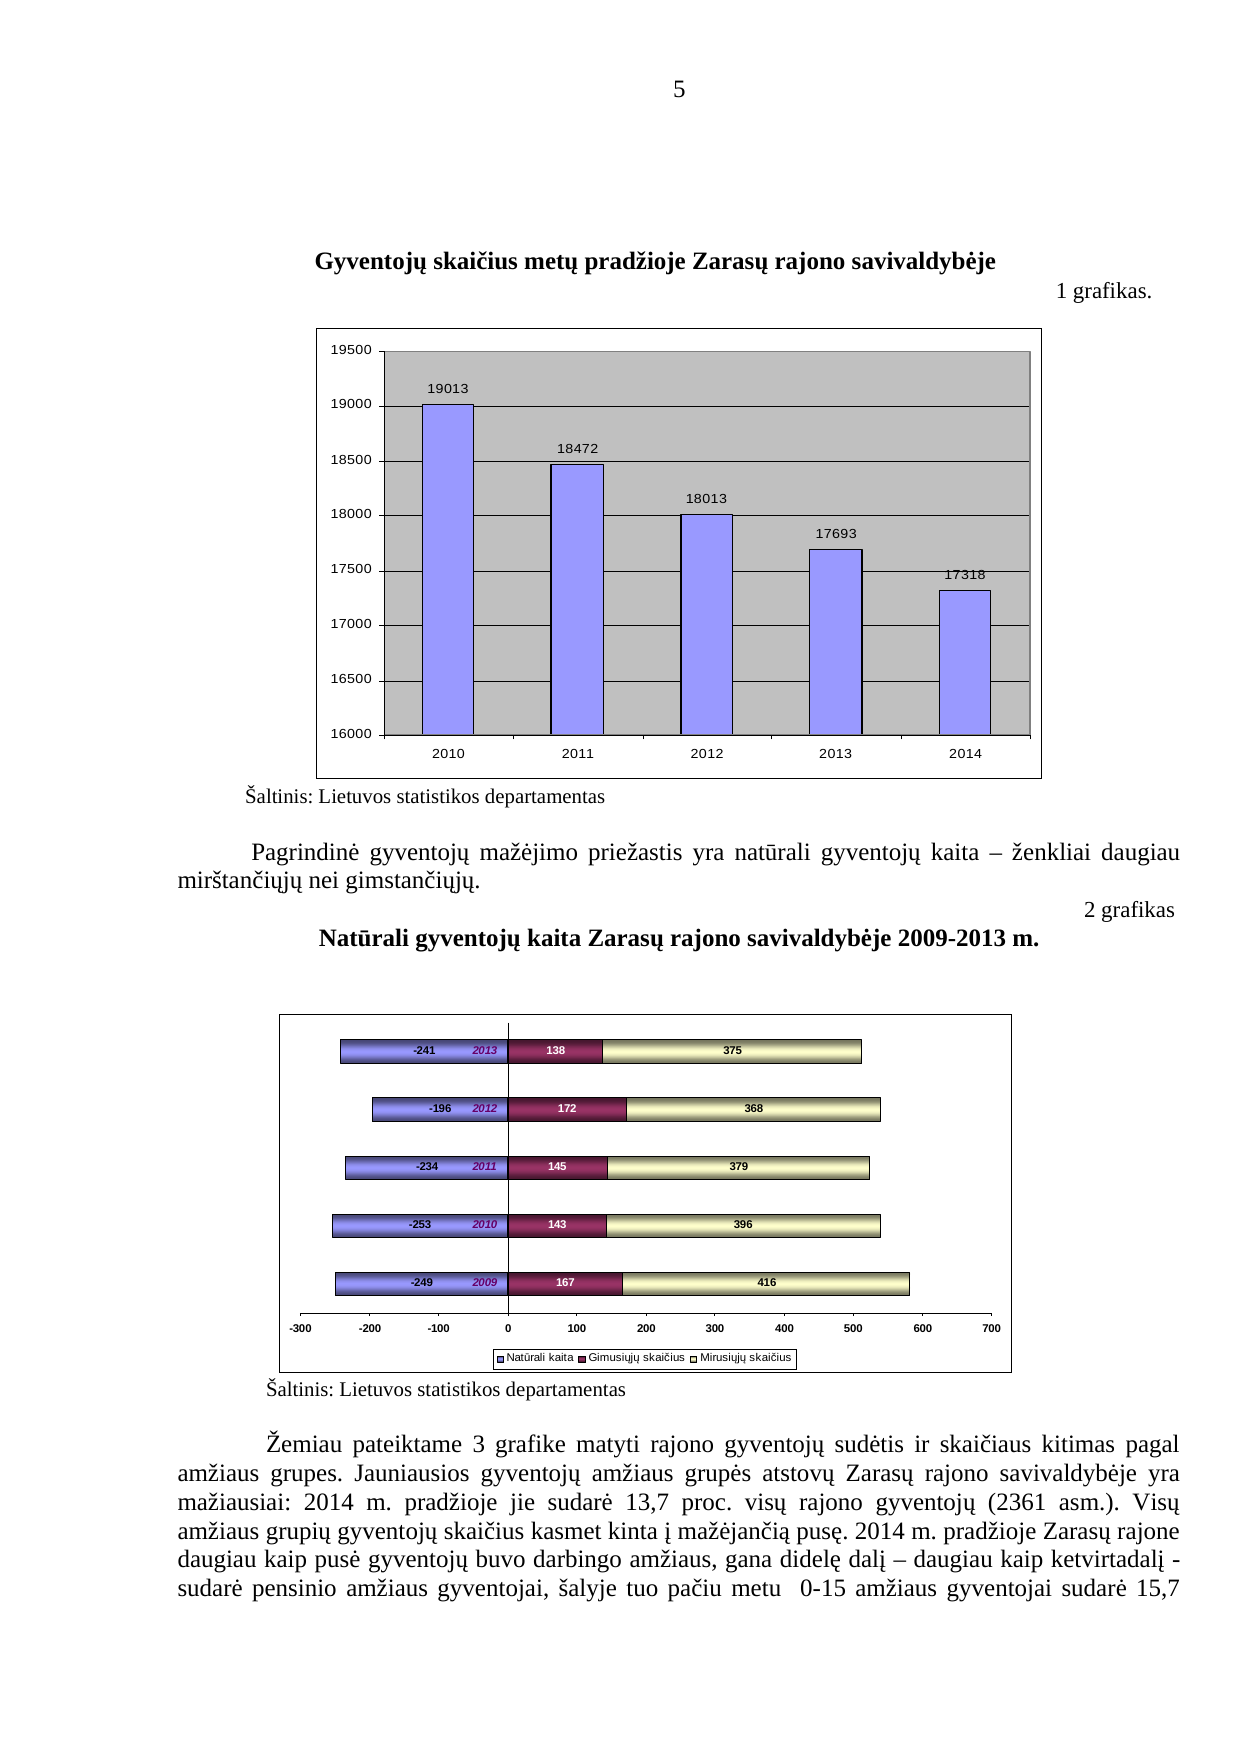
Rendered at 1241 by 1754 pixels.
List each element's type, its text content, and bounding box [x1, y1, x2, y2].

text Šaltinis: Lietuvos statistikos departamentas [177, 784, 1181, 808]
text Šaltinis: Lietuvos statistikos departamentas [177, 1377, 1181, 1401]
text Žemiau pateiktame 3 grafike matyti rajono gyventojų sudėtis ir skaičiaus kitimas pagal amžiaus grupes. Jauniausios gyventojų amžiaus grupės atstovų Zarasų rajono savivaldybėje yra mažiausiai: 2014 m. pradžioje jie sudarė 13,7 proc. visų rajono gyventojų (2361 asm.). Visų amžiaus grupių gyventojų skaičius kasmet kinta į mažėjančią pusę. 2014 m. pradžioje Zarasų rajone daugiau kaip pusė gyventojų buvo darbingo amžiaus, gana didelę dalį – daugiau kaip ketvirtadalį - sudarė pensinio amžiaus gyventojai, šalyje tuo pačiu metu 0-15 amžiaus gyventojai sudarė 15,7 [177, 1429, 1181, 1602]
text Pagrindinė gyventojų mažėjimo priežastis yra natūrali gyventojų kaita – ženkliai daugiau mirštančiųjų nei gimstančiųjų. [177, 837, 1181, 894]
text 2 grafikas [177, 894, 1181, 923]
text Gyventojų skaičius metų pradžioje Zarasų rajono savivaldybėje [177, 246, 1133, 275]
text Natūrali gyventojų kaita Zarasų rajono savivaldybėje 2009-2013 m. [177, 923, 1181, 952]
text 1 grafikas. [177, 275, 1171, 304]
